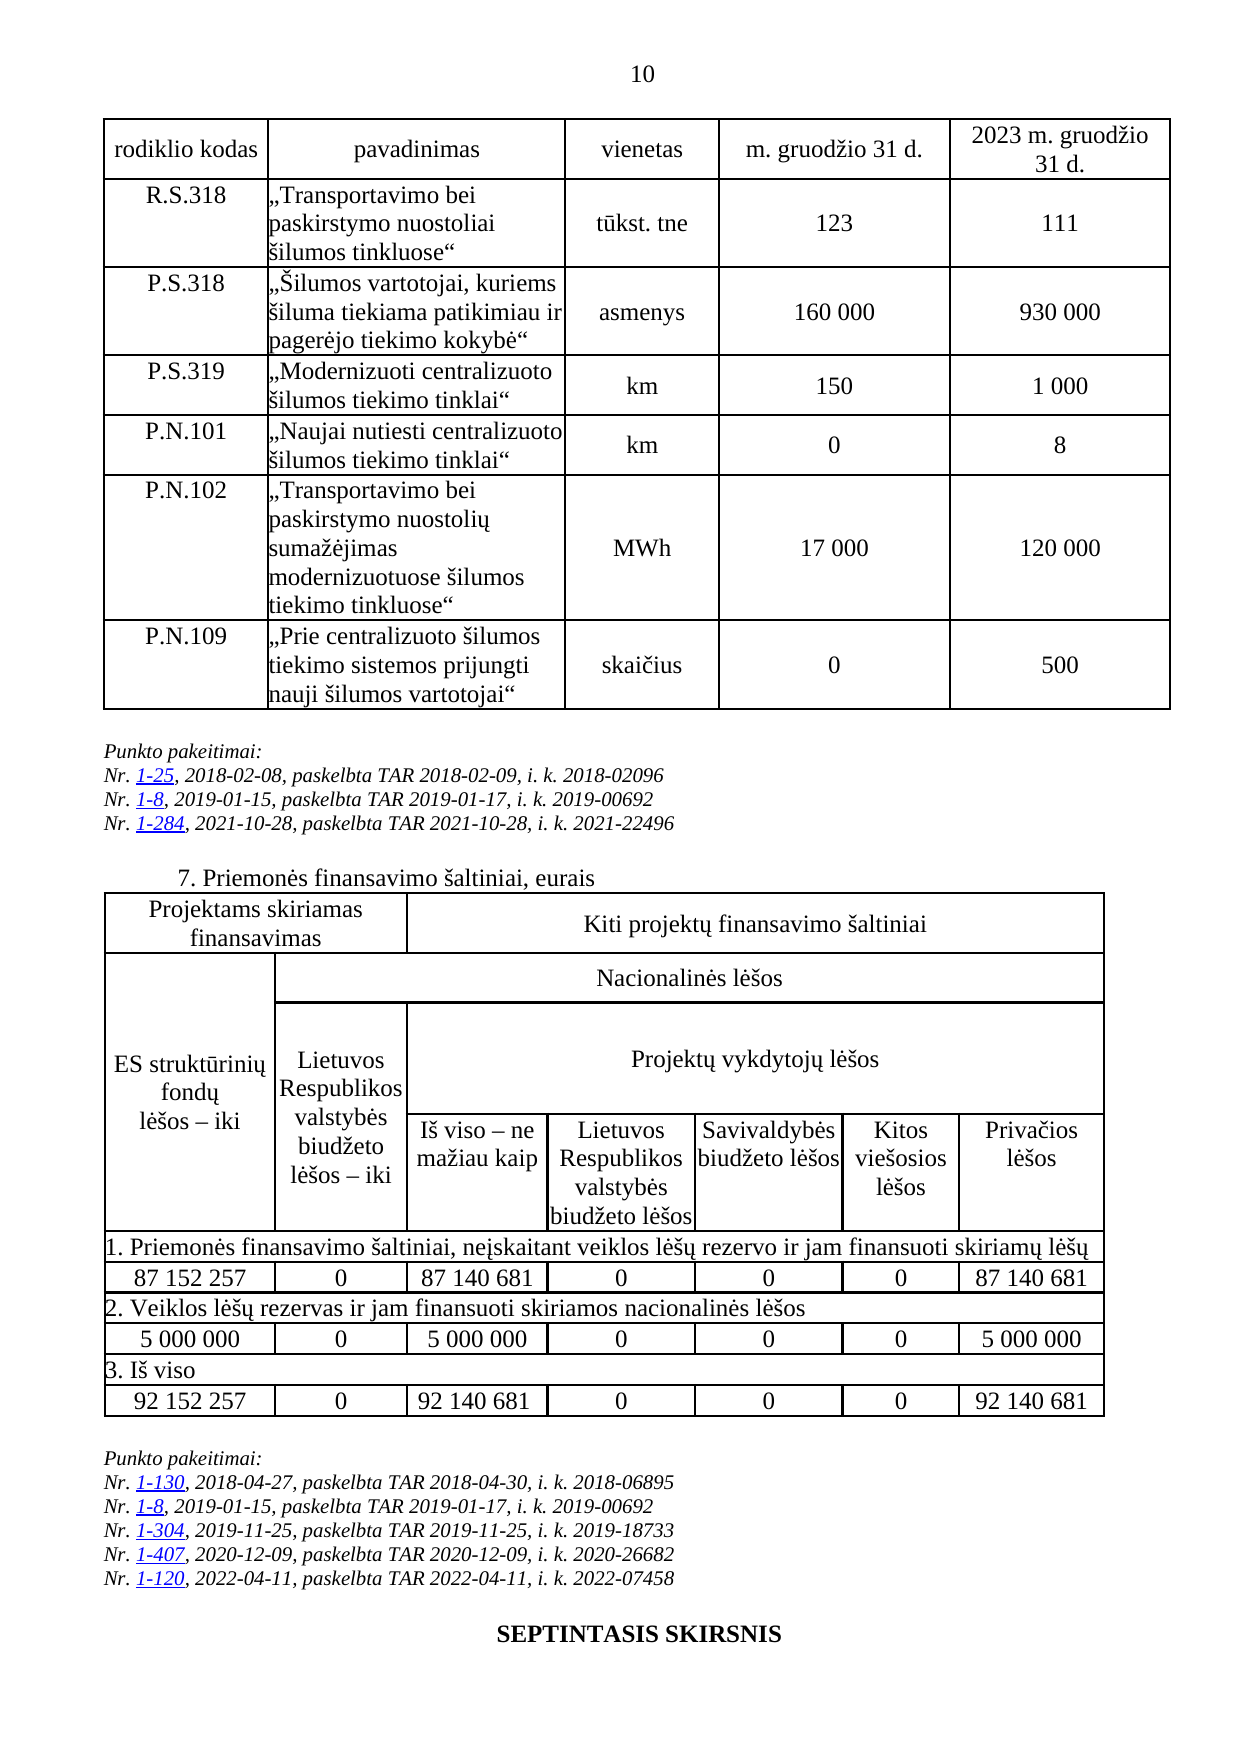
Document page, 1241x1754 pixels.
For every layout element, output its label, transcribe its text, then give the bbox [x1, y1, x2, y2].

table_cell Projektų vykdytojų lėšos [408, 1004, 1103, 1113]
table_cell ES struktūrinių fondų lėšos – iki [106, 954, 274, 1230]
table_cell Savivaldybės biudžeto lėšos [696, 1115, 841, 1230]
table_cell tūkst. tne [566, 180, 718, 266]
text Nr. 1-130, 2018-04-27, paskelbta TAR 2018-04-30, i. k. 2018-06895 [103, 1469, 1181, 1494]
table_cell „Prie centralizuoto šilumos tiekimo sistemos prijungti nauji šilumos vartotojai“ [269, 621, 564, 708]
table_cell asmenys [566, 268, 718, 354]
table_cell 8 [951, 416, 1169, 473]
text Punkto pakeitimai: [103, 1446, 1181, 1469]
table_cell P.N.101 [105, 416, 267, 473]
table_cell 0 [549, 1386, 694, 1415]
table_cell „Naujai nutiesti centralizuoto šilumos tiekimo tinklai“ [269, 416, 564, 473]
table_cell 87 152 257 [106, 1263, 274, 1291]
table_cell 0 [720, 416, 949, 473]
table_cell km [566, 416, 718, 473]
table_cell 930 000 [951, 268, 1169, 354]
table_cell P.N.102 [105, 476, 267, 619]
table_cell 92 140 681 [960, 1386, 1103, 1415]
table_cell 92 152 257 [106, 1386, 274, 1415]
table_cell 500 [951, 621, 1169, 708]
table_cell 0 [549, 1324, 694, 1353]
table_cell 5 000 000 [408, 1324, 546, 1353]
table_cell 17 000 [720, 476, 949, 619]
table_cell 92 140 681 [408, 1386, 546, 1415]
table_cell „Transportavimo bei paskirstymo nuostolių sumažėjimas modernizuotuose šilumos tiekimo tinkluose“ [269, 476, 564, 619]
text Nr. 1-304, 2019-11-25, paskelbta TAR 2019-11-25, i. k. 2019-18733 [103, 1518, 1181, 1542]
table_cell 87 140 681 [408, 1263, 546, 1291]
table_cell 0 [276, 1324, 406, 1353]
table_cell 87 140 681 [960, 1263, 1103, 1291]
table_cell 0 [696, 1324, 841, 1353]
text Nr. 1-284, 2021-10-28, paskelbta TAR 2021-10-28, i. k. 2021-22496 [103, 811, 1181, 835]
table_header Projektams skiriamas finansavimas [106, 894, 406, 952]
table_cell „Šilumos vartotojai, kuriems šiluma tiekiama patikimiau ir pagerėjo tiekimo kokybė“ [269, 268, 564, 354]
text SEPTINTASIS SKIRSNIS [103, 1619, 1181, 1647]
table_cell „Transportavimo bei paskirstymo nuostoliai šilumos tinkluose“ [269, 180, 564, 266]
table_cell Nacionalinės lėšos [276, 954, 1103, 1001]
table_cell km [566, 356, 718, 414]
table_cell 0 [276, 1386, 406, 1415]
text Punkto pakeitimai: [103, 738, 1181, 763]
table_cell 2. Veiklos lėšų rezervas ir jam finansuoti skiriamos nacionalinės lėšos [106, 1294, 1103, 1322]
table_cell 1. Priemonės finansavimo šaltiniai, neįskaitant veiklos lėšų rezervo ir jam finansuoti skiriamų lėšų [106, 1232, 1103, 1261]
table_cell 0 [549, 1263, 694, 1291]
table_cell 3. Iš viso [106, 1355, 1103, 1384]
table_cell Kitos viešosios lėšos [844, 1115, 958, 1230]
table_cell P.S.318 [105, 268, 267, 354]
table_cell 111 [951, 180, 1169, 266]
table_cell 0 [844, 1324, 958, 1353]
table_cell Lietuvos Respublikos valstybės biudžeto lėšos [549, 1115, 694, 1230]
table_cell MWh [566, 476, 718, 619]
text Nr. 1-407, 2020-12-09, paskelbta TAR 2020-12-09, i. k. 2020-26682 [103, 1542, 1181, 1566]
text Nr. 1-8, 2019-01-15, paskelbta TAR 2019-01-17, i. k. 2019-00692 [103, 1494, 1181, 1518]
table_cell 0 [844, 1386, 958, 1415]
table_header Kiti projektų finansavimo šaltiniai [408, 894, 1103, 952]
table_header pavadinimas [269, 120, 564, 178]
table_cell 0 [696, 1386, 841, 1415]
table_cell 0 [696, 1263, 841, 1291]
table_cell skaičius [566, 621, 718, 708]
table_cell 0 [844, 1263, 958, 1291]
table_cell R.S.318 [105, 180, 267, 266]
table_cell „Modernizuoti centralizuoto šilumos tiekimo tinklai“ [269, 356, 564, 414]
text Nr. 1-25, 2018-02-08, paskelbta TAR 2018-02-09, i. k. 2018-02096 [103, 763, 1181, 787]
table_cell Lietuvos Respublikos valstybės biudžeto lėšos – iki [276, 1004, 406, 1230]
text Nr. 1-120, 2022-04-11, paskelbta TAR 2022-04-11, i. k. 2022-07458 [103, 1566, 1181, 1590]
text Nr. 1-8, 2019-01-15, paskelbta TAR 2019-01-17, i. k. 2019-00692 [103, 787, 1181, 811]
table_cell 160 000 [720, 268, 949, 354]
text 7. Priemonės finansavimo šaltiniai, eurais [103, 863, 1181, 892]
table_header vienetas [566, 120, 718, 178]
table_header rodiklio kodas [105, 120, 267, 178]
table_cell 5 000 000 [960, 1324, 1103, 1353]
table_cell 150 [720, 356, 949, 414]
table_header 2023 m. gruodžio 31 d. [951, 120, 1169, 178]
table_cell 0 [276, 1263, 406, 1291]
table_cell P.S.319 [105, 356, 267, 414]
table_cell 5 000 000 [106, 1324, 274, 1353]
table_cell Iš viso – ne mažiau kaip [408, 1115, 546, 1230]
table_header m. gruodžio 31 d. [720, 120, 949, 178]
table_cell 0 [720, 621, 949, 708]
table_cell Privačios lėšos [960, 1115, 1103, 1230]
table_cell 123 [720, 180, 949, 266]
table_cell 1 000 [951, 356, 1169, 414]
table_cell 120 000 [951, 476, 1169, 619]
table_cell P.N.109 [105, 621, 267, 708]
